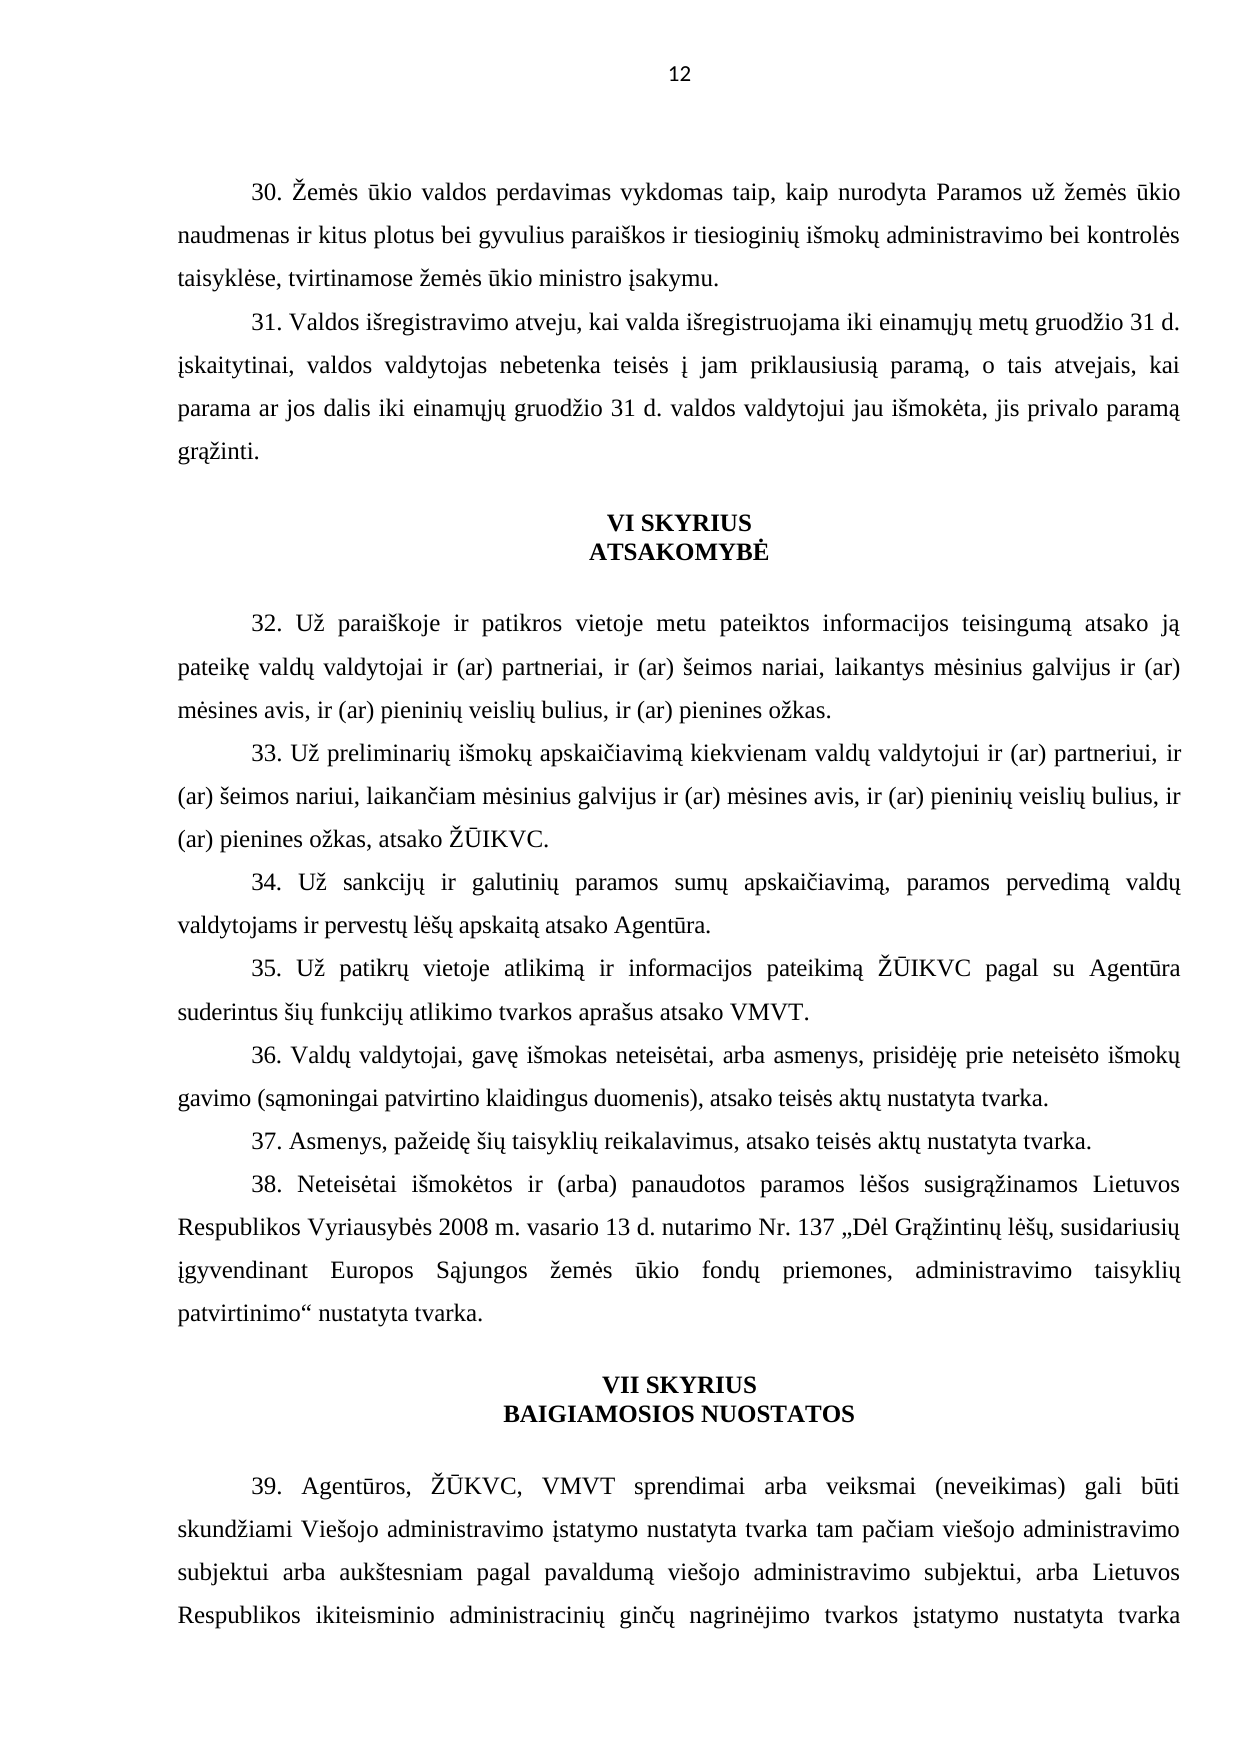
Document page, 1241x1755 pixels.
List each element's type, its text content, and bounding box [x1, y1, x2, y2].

text 37. Asmenys, pažeidę šių taisyklių reikalavimus, atsako teisės aktų nustatyta tvarka. [177, 1126, 1181, 1155]
text VI SKYRIUS [177, 508, 1181, 537]
text 38. Neteisėtai išmokėtos ir (arba) panaudotos paramos lėšos susigrąžinamos Lietuvos Respublikos Vyriausybės 2008 m. vasario 13 d. nutarimo Nr. 137 „Dėl Grąžintinų lėšų, susidariusių įgyvendinant Europos Sąjungos žemės ūkio fondų priemones, administravimo taisyklių patvirtinimo“ nustatyta tvarka. [177, 1169, 1181, 1327]
text ATSAKOMYBĖ [177, 537, 1181, 565]
text 33. Už preliminarių išmokų apskaičiavimą kiekvienam valdų valdytojui ir (ar) partneriui, ir (ar) šeimos nariui, laikančiam mėsinius galvijus ir (ar) mėsines avis, ir (ar) pieninių veislių bulius, ir (ar) pienines ožkas, atsako ŽŪIKVC. [177, 738, 1181, 853]
text 36. Valdų valdytojai, gavę išmokas neteisėtai, arba asmenys, prisidėję prie neteisėto išmokų gavimo (sąmoningai patvirtino klaidingus duomenis), atsako teisės aktų nustatyta tvarka. [177, 1040, 1181, 1112]
text 32. Už paraiškoje ir patikros vietoje metu pateiktos informacijos teisingumą atsako ją pateikę valdų valdytojai ir (ar) partneriai, ir (ar) šeimos nariai, laikantys mėsinius galvijus ir (ar) mėsines avis, ir (ar) pieninių veislių bulius, ir (ar) pienines ožkas. [177, 608, 1181, 723]
text 39. Agentūros, ŽŪKVC, VMVT sprendimai arba veiksmai (neveikimas) gali būti skundžiami Viešojo administravimo įstatymo nustatyta tvarka tam pačiam viešojo administravimo subjektui arba aukštesniam pagal pavaldumą viešojo administravimo subjektui, arba Lietuvos Respublikos ikiteisminio administracinių ginčų nagrinėjimo tvarkos įstatymo nustatyta tvarka [177, 1471, 1181, 1629]
text 34. Už sankcijų ir galutinių paramos sumų apskaičiavimą, paramos pervedimą valdų valdytojams ir pervestų lėšų apskaitą atsako Agentūra. [177, 867, 1181, 939]
text 35. Už patikrų vietoje atlikimą ir informacijos pateikimą ŽŪIKVC pagal su Agentūra suderintus šių funkcijų atlikimo tvarkos aprašus atsako VMVT. [177, 953, 1181, 1025]
text bAIGIAMOSIOS NUOSTATOS [177, 1399, 1181, 1428]
text 30. Žemės ūkio valdos perdavimas vykdomas taip, kaip nurodyta Paramos už žemės ūkio naudmenas ir kitus plotus bei gyvulius paraiškos ir tiesioginių išmokų administravimo bei kontrolės taisyklėse, tvirtinamose žemės ūkio ministro įsakymu. [177, 177, 1181, 292]
text 31. Valdos išregistravimo atveju, kai valda išregistruojama iki einamųjų metų gruodžio 31 d. įskaitytinai, valdos valdytojas nebetenka teisės į jam priklausiusią paramą, o tais atvejais, kai parama ar jos dalis iki einamųjų gruodžio 31 d. valdos valdytojui jau išmokėta, jis privalo paramą grąžinti. [177, 307, 1181, 465]
text VII SKYRIUS [177, 1370, 1181, 1399]
